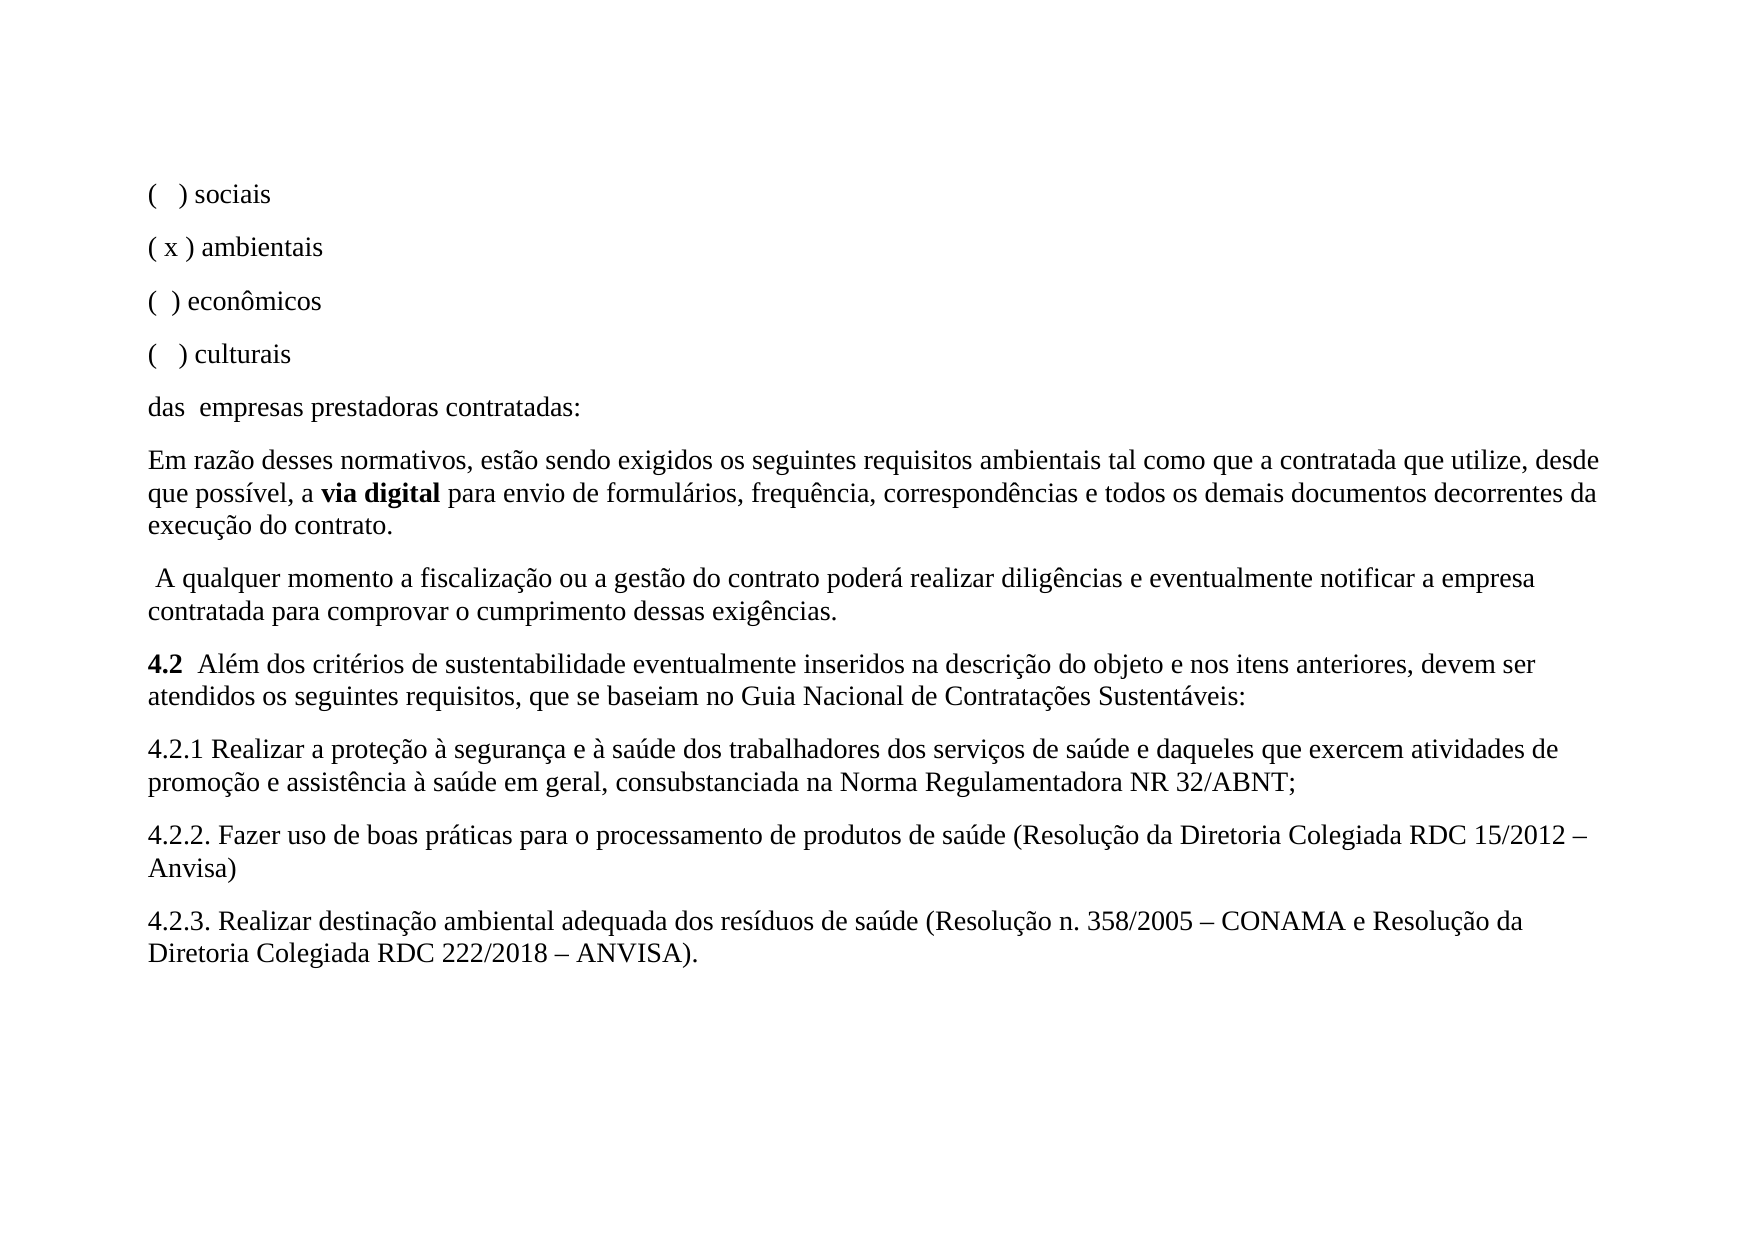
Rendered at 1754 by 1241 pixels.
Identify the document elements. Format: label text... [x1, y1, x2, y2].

text ( ) sociais [148, 177, 1606, 209]
text ( ) culturais [148, 337, 1606, 369]
text ( x ) ambientais [148, 230, 1606, 263]
text 4.2 Além dos critérios de sustentabilidade eventualmente inseridos na descrição do objeto e nos itens anteriores, devem ser atendidos os seguintes requisitos, que se baseiam no Guia Nacional de Contratações Sustentáveis: [148, 647, 1606, 712]
text 4.2.3. Realizar destinação ambiental adequada dos resíduos de saúde (Resolução n. 358/2005 – CONAMA e Resolução da Diretoria Colegiada RDC 222/2018 – ANVISA). [148, 904, 1606, 969]
text A qualquer momento a fiscalização ou a gestão do contrato poderá realizar diligências e eventualmente notificar a empresa contratada para comprovar o cumprimento dessas exigências. [148, 561, 1606, 626]
text das empresas prestadoras contratadas: [148, 390, 1606, 422]
text ( ) econômicos [148, 284, 1606, 316]
text 4.2.2. Fazer uso de boas práticas para o processamento de produtos de saúde (Resolução da Diretoria Colegiada RDC 15/2012 – Anvisa) [148, 818, 1606, 883]
text Em razão desses normativos, estão sendo exigidos os seguintes requisitos ambientais tal como que a contratada que utilize, desde que possível, a via digital para envio de formulários, frequência, correspondências e todos os demais documentos decorrentes da execução do contrato. [148, 443, 1606, 541]
text 4.2.1 Realizar a proteção à segurança e à saúde dos trabalhadores dos serviços de saúde e daqueles que exercem atividades de promoção e assistência à saúde em geral, consubstanciada na Norma Regulamentadora NR 32/ABNT; [148, 733, 1606, 797]
